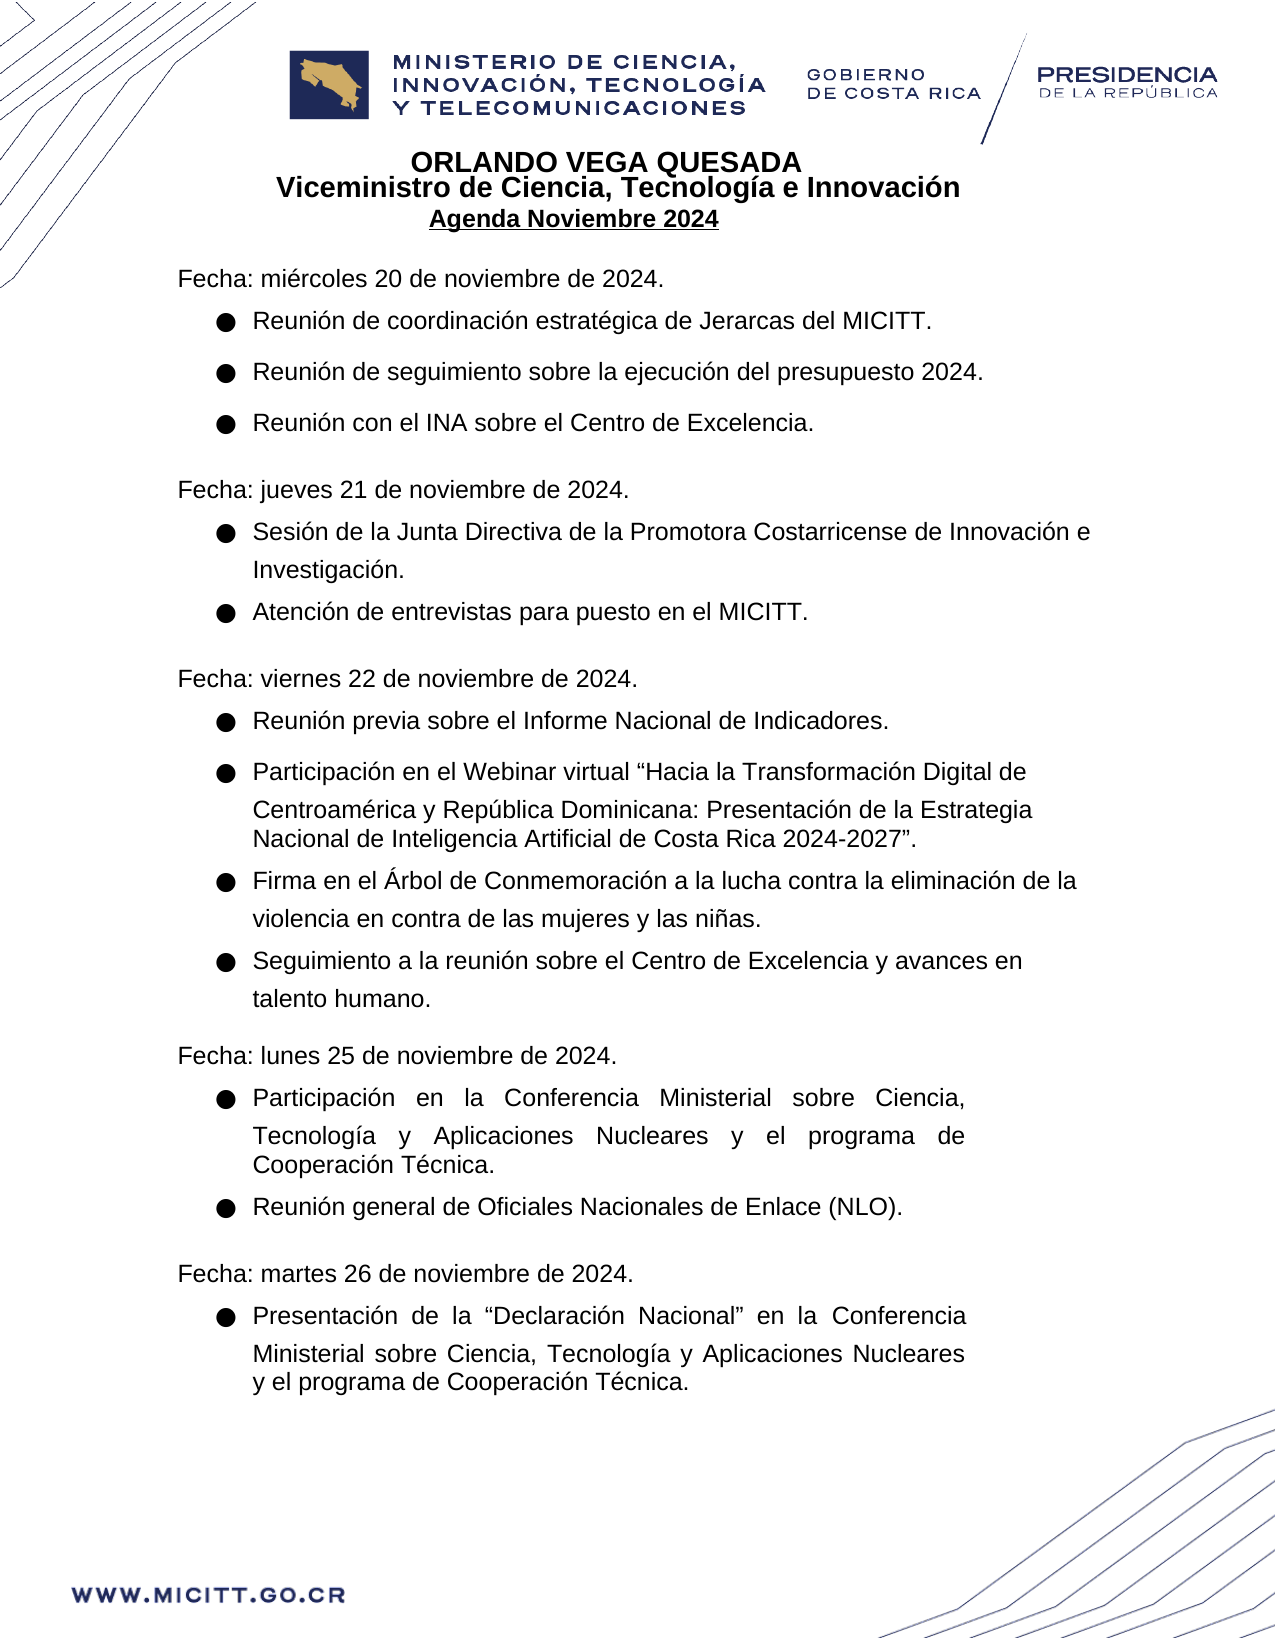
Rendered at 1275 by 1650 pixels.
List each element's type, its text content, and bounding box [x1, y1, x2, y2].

text Fecha: jueves 21 de noviembre de 2024. [177, 475, 1098, 503]
list Reunión previa sobre el Informe Nacional de Indicadores. [215, 692, 1098, 743]
list Presentación de la “Declaración Nacional” en la Conferencia Ministerial sobre Ciencia, Tecnología y Aplicaciones Nucleares y el programa de Cooperación Técnica. [215, 1287, 966, 1396]
list Reunión de coordinación estratégica de Jerarcas del MICITT. [215, 292, 1098, 343]
list Seguimiento a la reunión sobre el Centro de Excelencia y avances en talento humano. [215, 932, 1098, 1012]
text Fecha: martes 26 de noviembre de 2024. [177, 1258, 1098, 1287]
list Reunión de seguimiento sobre la ejecución del presupuesto 2024. [215, 343, 1098, 395]
text Fecha: miércoles 20 de noviembre de 2024. [177, 263, 1098, 292]
text Fecha: viernes 22 de noviembre de 2024. [177, 663, 1098, 692]
picture [0, 2, 1218, 288]
list Participación en la Conferencia Ministerial sobre Ciencia, Tecnología y Aplicaciones Nucleares y el programa de Cooperación Técnica. [215, 1070, 966, 1178]
list Firma en el Árbol de Conmemoración a la lucha contra la eliminación de la violencia en contra de las mujeres y las niñas. [215, 852, 1098, 932]
list Sesión de la Junta Directiva de la Promotora Costarricense de Innovación e Investigación. [215, 503, 1098, 583]
list Reunión con el INA sobre el Centro de Excelencia. [215, 395, 1098, 446]
list Reunión general de Oficiales Nacionales de Enlace (NLO). [215, 1178, 966, 1230]
text Fecha: lunes 25 de noviembre de 2024. [177, 1041, 1098, 1070]
list Atención de entrevistas para puesto en el MICITT. [215, 583, 1098, 635]
list Participación en el Webinar virtual “Hacia la Transformación Digital de Centroamérica y República Dominicana: Presentación de la Estrategia Nacional de Inteligencia Artificial de Costa Rica 2024-2027”. [215, 743, 1098, 852]
